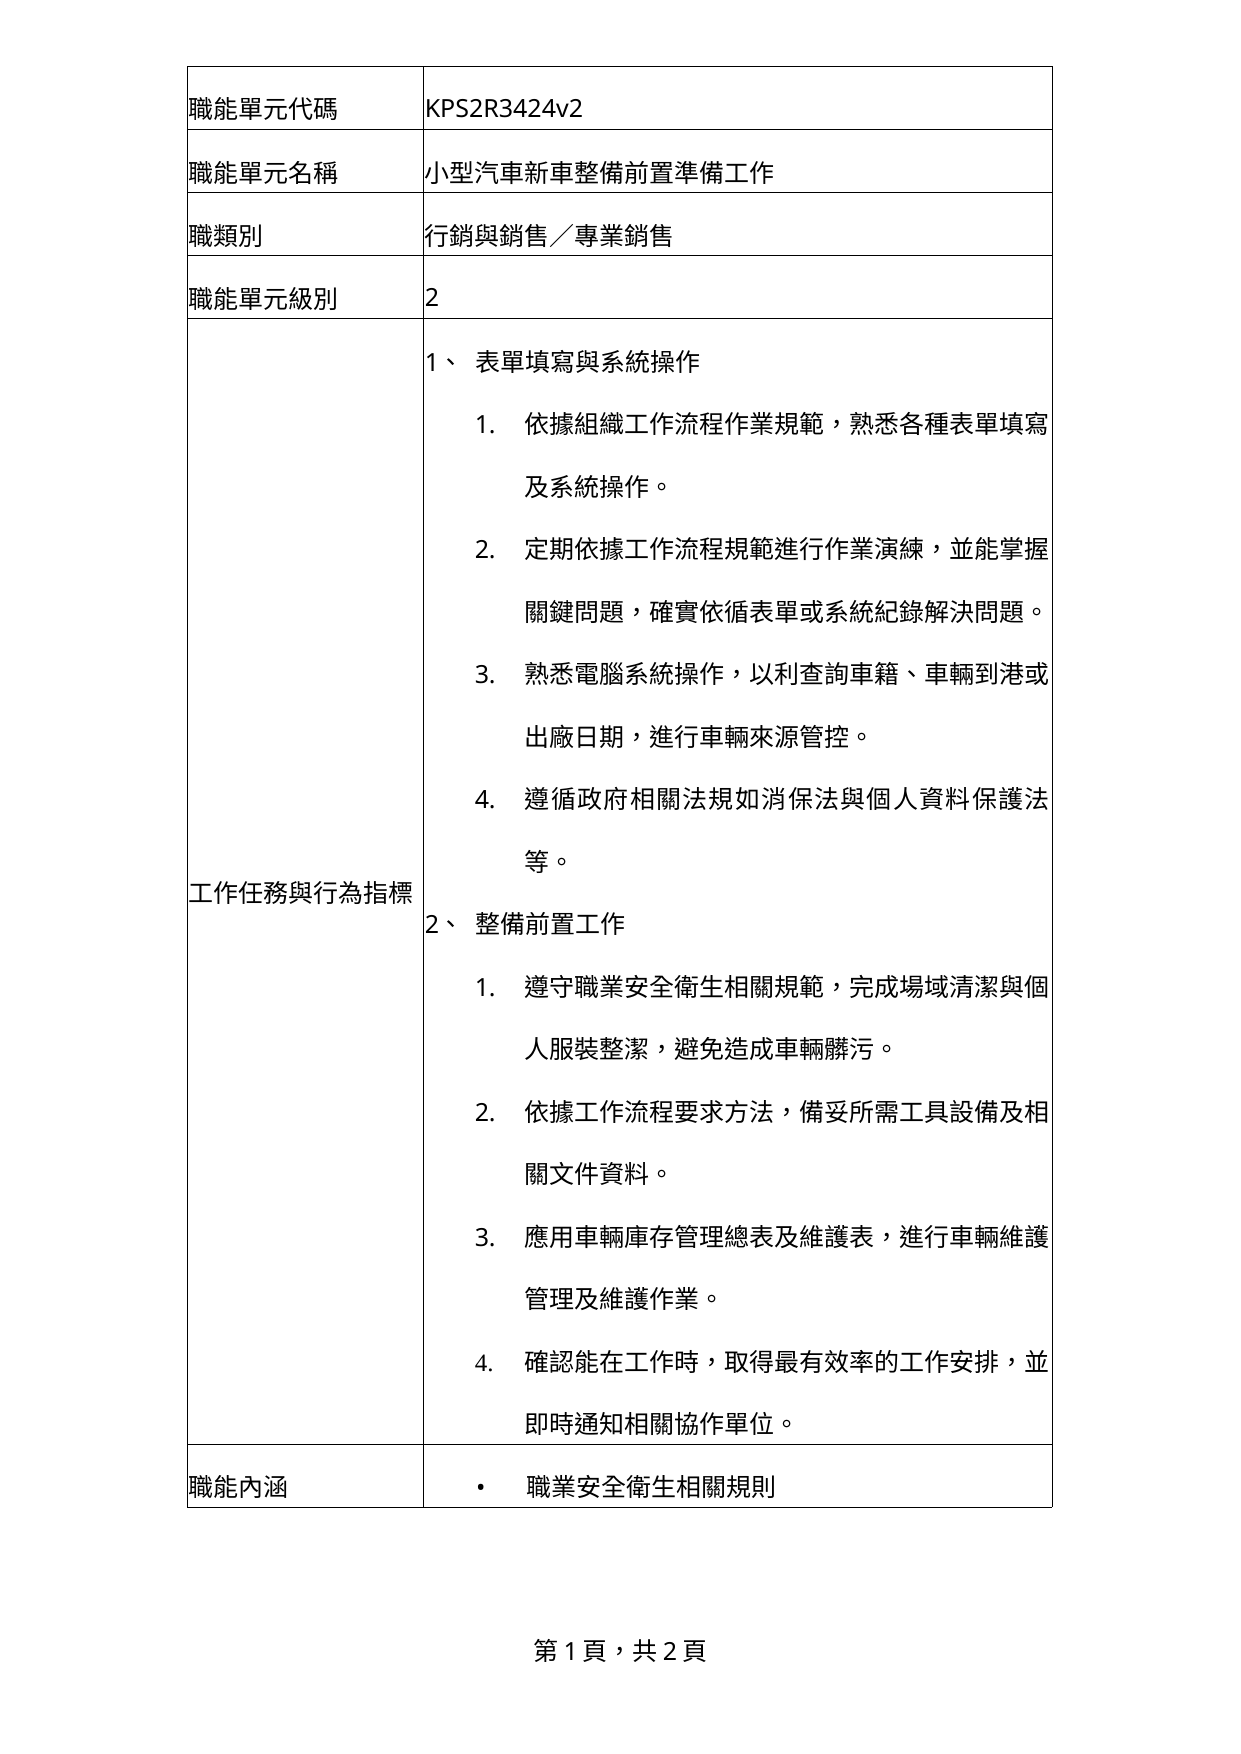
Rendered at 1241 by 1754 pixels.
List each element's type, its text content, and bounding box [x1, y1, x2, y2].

table_cell 職能單元名稱 [188, 130, 423, 192]
table_cell 表單填寫與系統操作 依據組織工作流程作業規範，熟悉各種表單填寫及系統操作。 定期依據工作流程規範進行作業演練，並能掌握關鍵問題，確實依循表單或系統紀錄解決問題。 熟悉電腦系統操作，以利查詢車籍、車輛到港或出廠日期，進行車輛來源管控。 遵循政府相關法規如消保法與個人資料保護法等。 整備前置工作 遵守職業安全衛生相關規範，完成場域清潔與個人服裝整潔，避免造成車輛髒污。 依據工作流程要求方法，備妥所需工具設備及相關文件資料。 應用車輛庫存管理總表及維護表，進行車輛維護管理及維護作業。 確認能在工作時，取得最有效率的工作安排，並即時通知相關協作單位。 [424, 319, 1052, 1443]
table_cell 行銷與銷售／專業銷售 [424, 193, 1052, 255]
table_header KPS2R3424v2 [424, 67, 1052, 129]
table_cell 小型汽車新車整備前置準備工作 [424, 130, 1052, 192]
table_cell 工作任務與行為指標 [188, 319, 423, 1443]
table_cell 職能單元級別 [188, 256, 423, 318]
table_cell 2 [424, 256, 1052, 318]
table_cell 職業安全衛生相關規則 工作安全守則作業規則 工作場域設備維護規則 遵循消費者保護法 遵循個人資料保護法 [424, 1445, 1052, 1507]
table_cell 職能內涵 [188, 1445, 423, 1507]
table_cell 職類別 [188, 193, 423, 255]
table_header 職能單元代碼 [188, 67, 423, 129]
